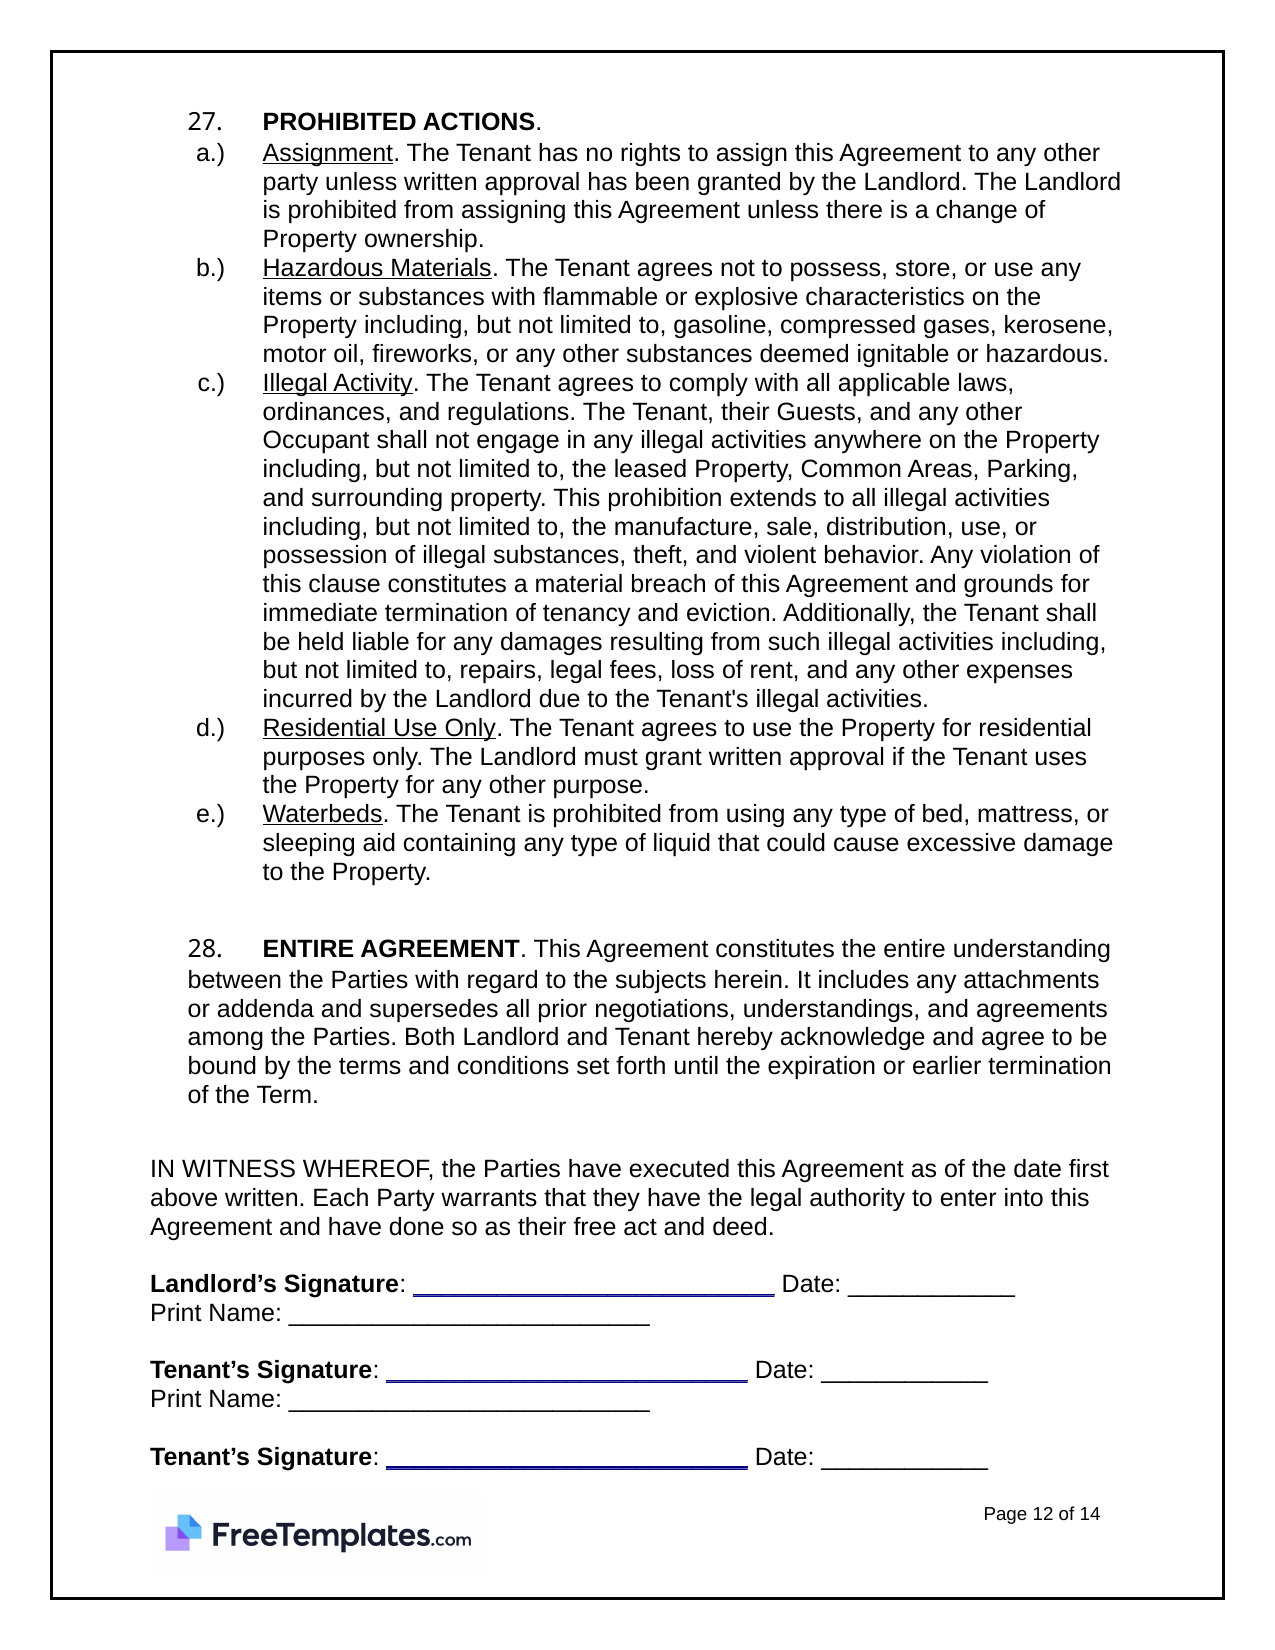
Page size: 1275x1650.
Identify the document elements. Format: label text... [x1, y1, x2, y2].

list Residential Use Only. The Tenant agrees to use the Property for residential purposes only. The Landlord must grant written approval if the Tenant uses the Property for any other purpose. [225, 713, 1125, 799]
text Tenant’s Signature: __________________________ Date: ____________ [150, 1441, 1125, 1470]
text IN WITNESS WHEREOF, the Parties have executed this Agreement as of the date first above written. Each Party warrants that they have the legal authority to enter into this Agreement and have done so as their free act and deed. [150, 1154, 1125, 1240]
list Hazardous Materials. The Tenant agrees not to possess, store, or use any items or substances with flammable or explosive characteristics on the Property including, but not limited to, gasoline, compressed gases, kerosene, motor oil, fireworks, or any other substances deemed ignitable or hazardous. [225, 253, 1125, 368]
list Waterbeds. The Tenant is prohibited from using any type of bed, mattress, or sleeping aid containing any type of liquid that could cause excessive damage to the Property. [225, 799, 1125, 885]
text Tenant’s Signature: __________________________ Date: ____________ [150, 1355, 1125, 1384]
list Illegal Activity. The Tenant agrees to comply with all applicable laws, ordinances, and regulations. The Tenant, their Guests, and any other Occupant shall not engage in any illegal activities anywhere on the Property including, but not limited to, the leased Property, Common Areas, Parking, and surrounding property. This prohibition extends to all illegal activities including, but not limited to, the manufacture, sale, distribution, use, or possession of illegal substances, theft, and violent behavior. Any violation of this clause constitutes a material breach of this Agreement and grounds for immediate termination of tenancy and eviction. Additionally, the Tenant shall be held liable for any damages resulting from such illegal activities including, but not limited to, repairs, legal fees, loss of rent, and any other expenses incurred by the Landlord due to the Tenant's illegal activities. [225, 368, 1125, 713]
list Assignment. The Tenant has no rights to assign this Agreement to any other party unless written approval has been granted by the Landlord. The Landlord is prohibited from assigning this Agreement unless there is a change of Property ownership. [225, 138, 1125, 253]
text Landlord’s Signature: __________________________ Date: ____________ [150, 1269, 1125, 1298]
list ENTIRE AGREEMENT. This Agreement constitutes the entire understanding between the Parties with regard to the subjects herein. It includes any attachments or addenda and supersedes all prior negotiations, understandings, and agreements among the Parties. Both Landlord and Tenant hereby acknowledge and agree to be bound by the terms and conditions set forth until the expiration or earlier termination of the Term. [187, 931, 1125, 1108]
text Print Name: __________________________ [150, 1298, 1125, 1326]
list PROHIBITED ACTIONS. [187, 104, 1125, 138]
text Print Name: __________________________ [150, 1384, 1125, 1413]
